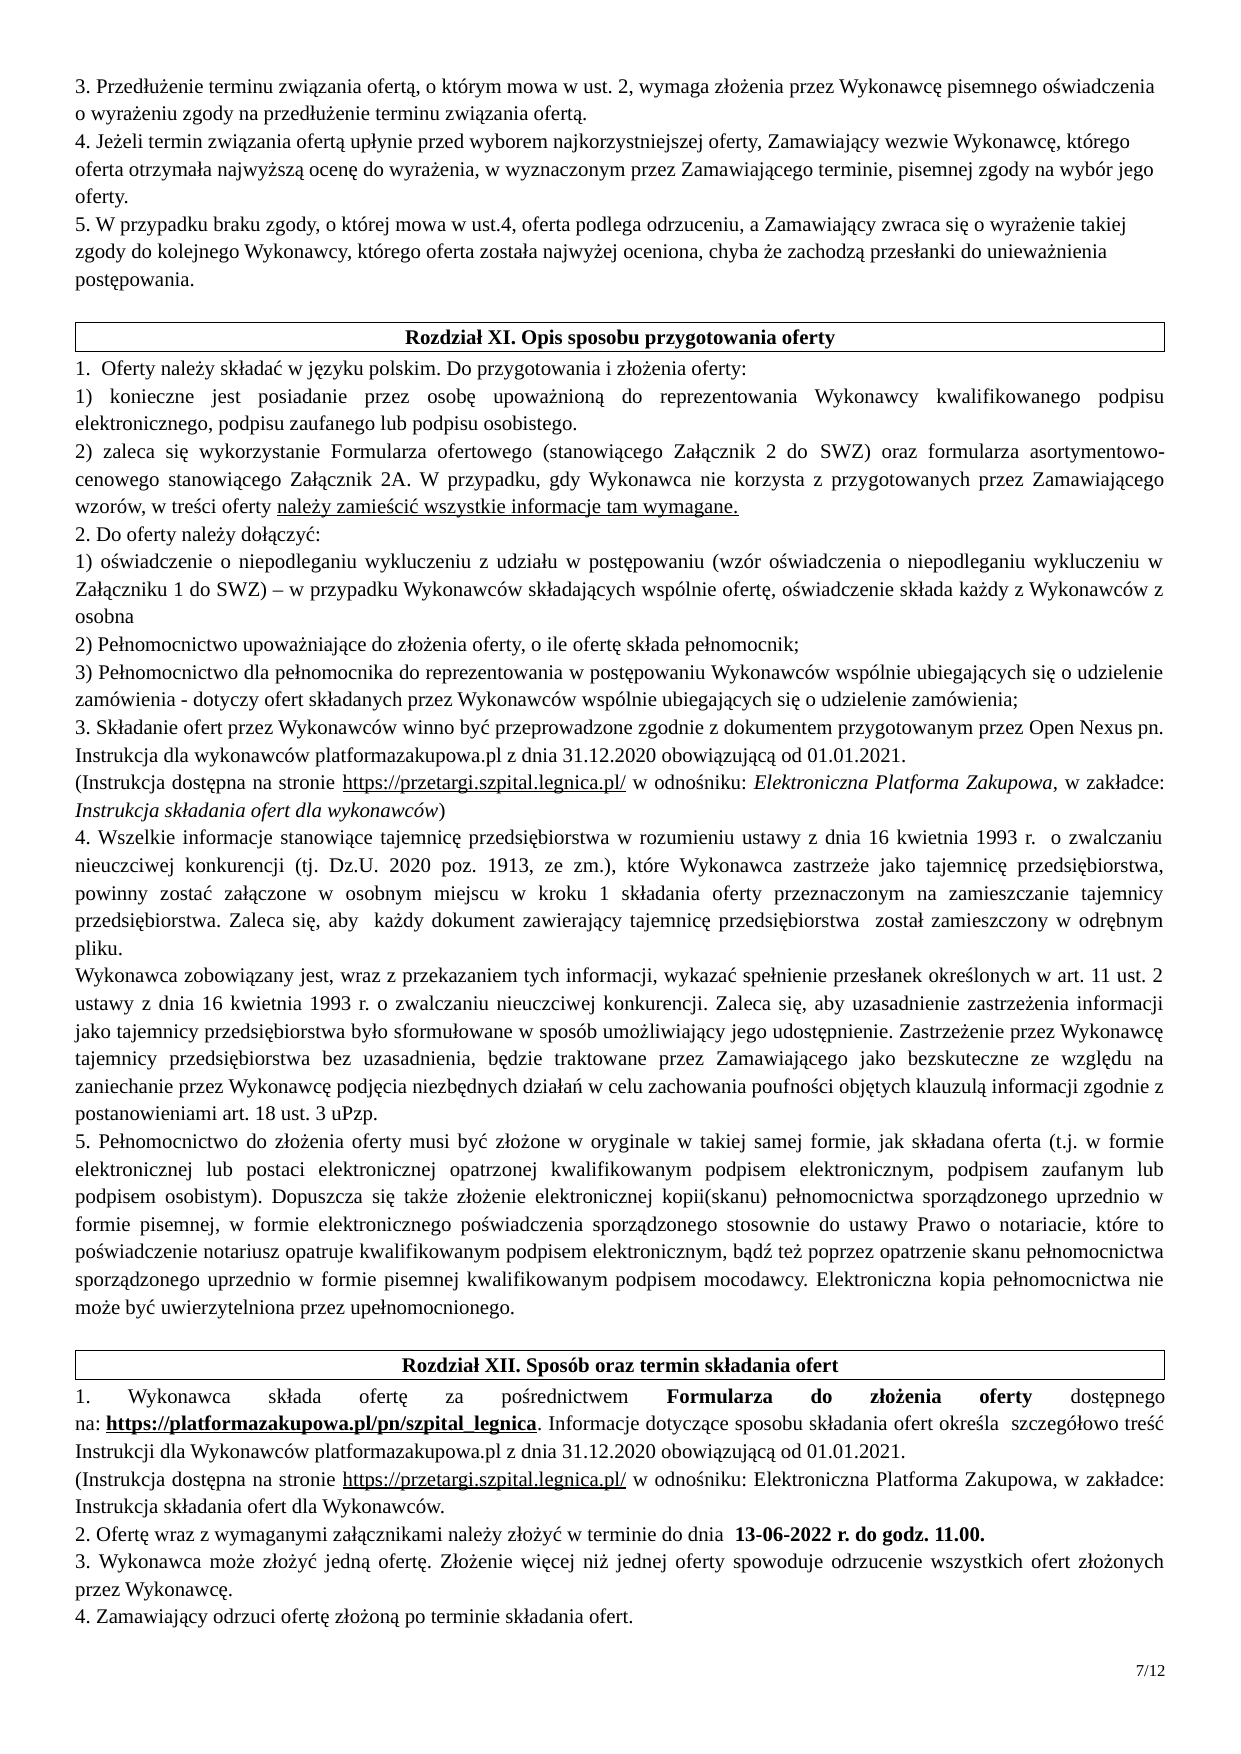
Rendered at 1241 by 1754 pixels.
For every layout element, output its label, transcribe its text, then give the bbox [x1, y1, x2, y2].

text Wykonawca zobowiązany jest, wraz z przekazaniem tych informacji, wykazać spełnienie przesłanek określonych w art. 11 ust. 2 ustawy z dnia 16 kwietnia 1993 r. o zwalczaniu nieuczciwej konkurencji. Zaleca się, aby uzasadnienie zastrzeżenia informacji jako tajemnicy przedsiębiorstwa było sformułowane w sposób umożliwiający jego udostępnienie. Zastrzeżenie przez Wykonawcę tajemnicy przedsiębiorstwa bez uzasadnienia, będzie traktowane przez Zamawiającego jako bezskuteczne ze względu na zaniechanie przez Wykonawcę podjęcia niezbędnych działań w celu zachowania poufności objętych klauzulą informacji zgodnie z postanowieniami art. 18 ust. 3 uPzp. [75, 963, 1165, 1125]
text 4. Jeżeli termin związania ofertą upłynie przed wyborem najkorzystniejszej oferty, Zamawiający wezwie Wykonawcę, którego oferta otrzymała najwyższą ocenę do wyrażenia, w wyznaczonym przez Zamawiającego terminie, pisemnej zgody na wybór jego oferty. [75, 129, 1165, 208]
text 1. Oferty należy składać w języku polskim. Do przygotowania i złożenia oferty: [75, 356, 1165, 380]
text 3. Przedłużenie terminu związania ofertą, o którym mowa w ust. 2, wymaga złożenia przez Wykonawcę pisemnego oświadczenia o wyrażeniu zgody na przedłużenie terminu związania ofertą. [75, 74, 1165, 125]
text Rozdział XII. Sposób oraz termin składania ofert [76, 1351, 1164, 1379]
text 2) Pełnomocnictwo upoważniające do złożenia oferty, o ile ofertę składa pełnomocnik; [75, 632, 1165, 656]
text 3. Wykonawca może złożyć jedną ofertę. Złożenie więcej niż jednej oferty spowoduje odrzucenie wszystkich ofert złożonych przez Wykonawcę. [75, 1549, 1165, 1601]
text 4. Zamawiający odrzuci ofertę złożoną po terminie składania ofert. [75, 1604, 1165, 1628]
text 2. Do oferty należy dołączyć: [75, 522, 1165, 546]
text 2. Ofertę wraz z wymaganymi załącznikami należy złożyć w terminie do dnia 13-06-2022 r. do godz. 11.00. [75, 1522, 1165, 1546]
text Rozdział XI. Opis sposobu przygotowania oferty [76, 323, 1164, 351]
text 5. W przypadku braku zgody, o której mowa w ust.4, oferta podlega odrzuceniu, a Zamawiający zwraca się o wyrażenie takiej zgody do kolejnego Wykonawcy, którego oferta została najwyżej oceniona, chyba że zachodzą przesłanki do unieważnienia postępowania. [75, 212, 1165, 291]
text 3) Pełnomocnictwo dla pełnomocnika do reprezentowania w postępowaniu Wykonawców wspólnie ubiegających się o udzielenie zamówienia - dotyczy ofert składanych przez Wykonawców wspólnie ubiegających się o udzielenie zamówienia; [75, 660, 1165, 711]
text 3. Składanie ofert przez Wykonawców winno być przeprowadzone zgodnie z dokumentem przygotowanym przez Open Nexus pn. Instrukcja dla wykonawców platformazakupowa.pl z dnia 31.12.2020 obowiązującą od 01.01.2021. [75, 715, 1165, 767]
text (Instrukcja dostępna na stronie https://przetargi.szpital.legnica.pl/ w odnośniku: Elektroniczna Platforma Zakupowa, w zakładce: Instrukcja składania ofert dla wykonawców) [75, 770, 1165, 822]
text 4. Wszelkie informacje stanowiące tajemnicę przedsiębiorstwa w rozumieniu ustawy z dnia 16 kwietnia 1993 r. o zwalczaniu nieuczciwej konkurencji (tj. Dz.U. 2020 poz. 1913, ze zm.), które Wykonawca zastrzeże jako tajemnicę przedsiębiorstwa, powinny zostać załączone w osobnym miejscu w kroku 1 składania oferty przeznaczonym na zamieszczanie tajemnicy przedsiębiorstwa. Zaleca się, aby każdy dokument zawierający tajemnicę przedsiębiorstwa został zamieszczony w odrębnym pliku. [75, 825, 1165, 960]
text 1) konieczne jest posiadanie przez osobę upoważnioną do reprezentowania Wykonawcy kwalifikowanego podpisu elektronicznego, podpisu zaufanego lub podpisu osobistego. [75, 384, 1165, 435]
text 1) oświadczenie o niepodleganiu wykluczeniu z udziału w postępowaniu (wzór oświadczenia o niepodleganiu wykluczeniu w Załączniku 1 do SWZ) – w przypadku Wykonawców składających wspólnie ofertę, oświadczenie składa każdy z Wykonawców z osobna [75, 549, 1165, 628]
text 5. Pełnomocnictwo do złożenia oferty musi być złożone w oryginale w takiej samej formie, jak składana oferta (t.j. w formie elektronicznej lub postaci elektronicznej opatrzonej kwalifikowanym podpisem elektronicznym, podpisem zaufanym lub podpisem osobistym). Dopuszcza się także złożenie elektronicznej kopii(skanu) pełnomocnictwa sporządzonego uprzednio w formie pisemnej, w formie elektronicznego poświadczenia sporządzonego stosownie do ustawy Prawo o notariacie, które to poświadczenie notariusz opatruje kwalifikowanym podpisem elektronicznym, bądź też poprzez opatrzenie skanu pełnomocnictwa sporządzonego uprzednio w formie pisemnej kwalifikowanym podpisem mocodawcy. Elektroniczna kopia pełnomocnictwa nie może być uwierzytelniona przez upełnomocnionego. [75, 1129, 1165, 1319]
text (Instrukcja dostępna na stronie https://przetargi.szpital.legnica.pl/ w odnośniku: Elektroniczna Platforma Zakupowa, w zakładce: Instrukcja składania ofert dla Wykonawców. [75, 1466, 1165, 1518]
text 2) zaleca się wykorzystanie Formularza ofertowego (stanowiącego Załącznik 2 do SWZ) oraz formularza asortymentowo-cenowego stanowiącego Załącznik 2A. W przypadku, gdy Wykonawca nie korzysta z przygotowanych przez Zamawiającego wzorów, w treści oferty należy zamieścić wszystkie informacje tam wymagane. [75, 439, 1165, 518]
text 1. Wykonawca składa ofertę za pośrednictwem Formularza do złożenia oferty dostępnego na: https://platformazakupowa.pl/pn/szpital_legnica. Informacje dotyczące sposobu składania ofert określa szczegółowo treść Instrukcji dla Wykonawców platformazakupowa.pl z dnia 31.12.2020 obowiązującą od 01.01.2021. [75, 1384, 1165, 1463]
